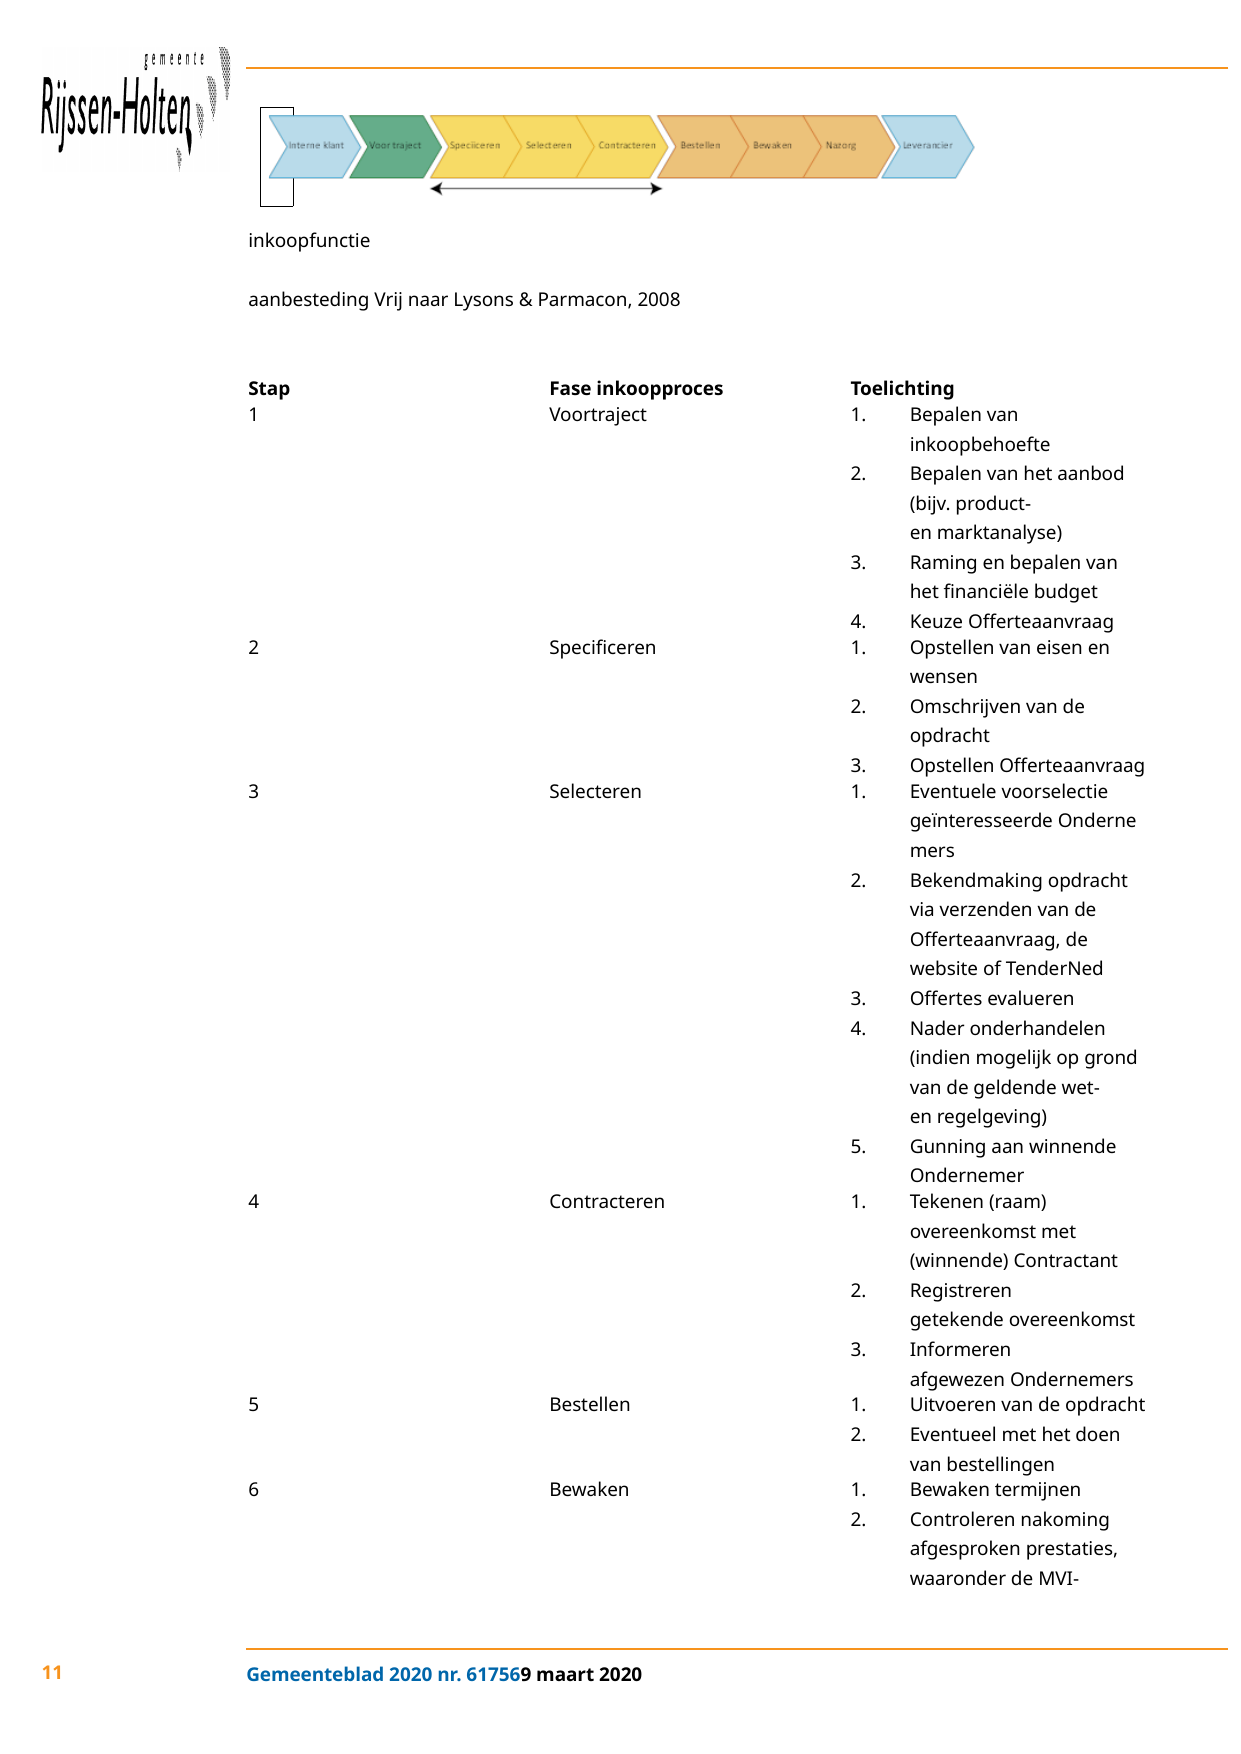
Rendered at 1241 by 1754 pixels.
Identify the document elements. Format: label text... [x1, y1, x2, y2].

table_cell 4 [248, 1188, 549, 1392]
table_cell Bepalen van inkoopbehoefte Bepalen van het aanbod (bijv. product- en marktanalyse) Raming en bepalen van het financiële budget Keuze Offerteaanvraag [850, 401, 1152, 634]
text aanbesteding Vrij naar Lysons & Parmacon, 2008 [248, 287, 1152, 312]
table_cell Specificeren [549, 634, 850, 778]
table_cell Selecteren [549, 778, 850, 1188]
table_header Fase inkoopproces [549, 375, 850, 401]
picture [268, 115, 978, 197]
table_cell 2 [248, 634, 549, 778]
table_cell 5 [248, 1392, 549, 1476]
table_cell Uitvoeren van de opdracht Eventueel met het doen van bestellingen [850, 1392, 1152, 1476]
table_cell Eventuele voorselectie geïnteresseerde Ondernemers Bekendmaking opdracht via verzenden van de Offerteaanvraag, de website of TenderNed Offertes evalueren Nader onderhandelen (indien mogelijk op grond van de geldende wet- en regelgeving) Gunning aan winnende Ondernemer [850, 778, 1152, 1188]
table_cell Bestellen [549, 1392, 850, 1476]
table_cell Contracteren [549, 1188, 850, 1392]
table_cell Tekenen (raam) overeenkomst met (winnende) Contractant Registreren getekende overeenkomst Informeren afgewezen Ondernemers [850, 1188, 1152, 1392]
table_header Toelichting [850, 375, 1152, 401]
table_cell 3 [248, 778, 549, 1188]
table_cell Voortraject [549, 401, 850, 634]
picture [41, 47, 231, 172]
table_cell Bewaken [549, 1476, 850, 1591]
table_cell 1 [248, 401, 549, 634]
table_cell 6 [248, 1476, 549, 1591]
text inkoopfunctie [248, 227, 1152, 253]
table_cell Bewaken termijnen Controleren nakoming afgesproken prestaties, waaronder de MVI-afspraken. Tijdige betaling facturen [850, 1476, 1152, 1591]
table_header Stap [248, 375, 549, 401]
table_cell Opstellen van eisen en wensen Omschrijven van de opdracht Opstellen Offerteaanvraag [850, 634, 1152, 778]
